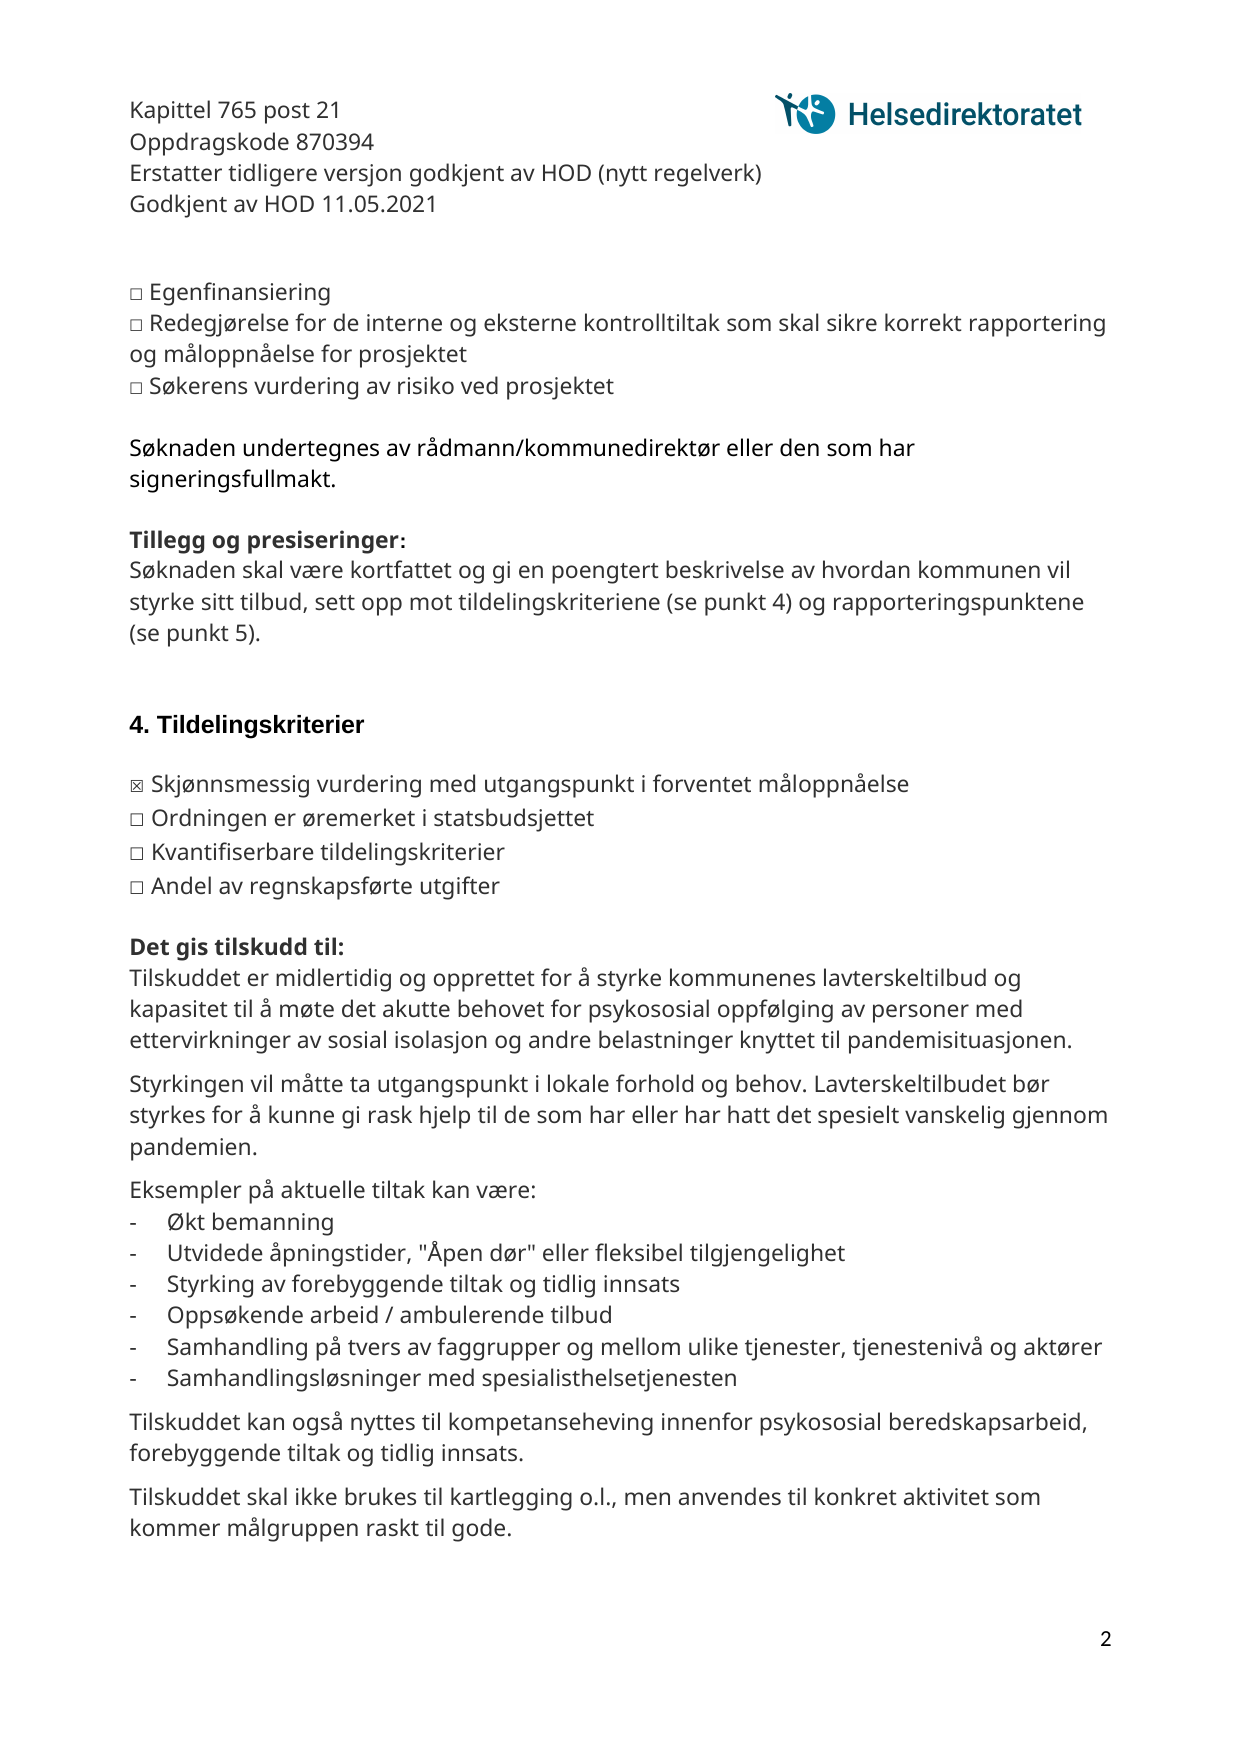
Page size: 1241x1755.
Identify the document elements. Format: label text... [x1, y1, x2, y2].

text ☐ Ordningen er øremerket i statsbudsjettet [129, 799, 1111, 834]
text Tillegg og presiseringer: [129, 526, 1111, 554]
list Styrking av forebyggende tiltak og tidlig innsats [129, 1268, 1111, 1299]
text Eksempler på aktuelle tiltak kan være: [129, 1174, 1111, 1206]
text Tilskuddet skal ikke brukes til kartlegging o.l., men anvendes til konkret aktivitet som kommer målgruppen raskt til gode. [129, 1481, 1111, 1543]
text Det gis tilskudd til: [129, 931, 1111, 962]
text Tilskuddet kan også nyttes til kompetanseheving innenfor psykososial beredskapsarbeid, forebyggende tiltak og tidlig innsats. [129, 1406, 1111, 1468]
text Søknaden skal være kortfattet og gi en poengtert beskrivelse av hvordan kommunen vil styrke sitt tilbud, sett opp mot tildelingskriteriene (se punkt 4) og rapporteringspunktene (se punkt 5). [129, 554, 1111, 648]
list Samhandlingsløsninger med spesialisthelsetjenesten [129, 1362, 1111, 1393]
text ☒ Skjønnsmessig vurdering med utgangspunkt i forventet måloppnåelse [129, 766, 1111, 799]
list Samhandling på tvers av faggrupper og mellom ulike tjenester, tjenestenivå og aktører [129, 1331, 1111, 1362]
text Tilskuddet er midlertidig og opprettet for å styrke kommunenes lavterskeltilbud og kapasitet til å møte det akutte behovet for psykososial oppfølging av personer med ettervirkninger av sosial isolasjon og andre belastninger knyttet til pandemisituasjonen. [129, 962, 1111, 1056]
text ☐ Redegjørelse for de interne og eksterne kontrolltiltak som skal sikre korrekt rapportering og måloppnåelse for prosjektet [129, 307, 1111, 370]
list Økt bemanning [129, 1206, 1111, 1237]
list Oppsøkende arbeid / ambulerende tilbud [129, 1299, 1111, 1331]
text ☐ Egenfinansiering [129, 276, 1111, 307]
list Utvidede åpningstider, "Åpen dør" eller fleksibel tilgjengelighet [129, 1237, 1111, 1268]
text ☐ Kvantifiserbare tildelingskriterier [129, 834, 1111, 868]
text ☐ Andel av regnskapsførte utgifter [129, 868, 1111, 902]
text ☐ Søkerens vurdering av risiko ved prosjektet [129, 370, 1111, 401]
text Styrkingen vil måtte ta utgangspunkt i lokale forhold og behov. Lavterskeltilbudet bør styrkes for å kunne gi rask hjelp til de som har eller har hatt det spesielt vanskelig gjennom pandemien. [129, 1068, 1111, 1162]
text Søknaden undertegnes av rådmann/kommunedirektør eller den som har signeringsfullmakt. [129, 432, 1111, 495]
text 4. Tildelingskriterier [129, 710, 1111, 739]
